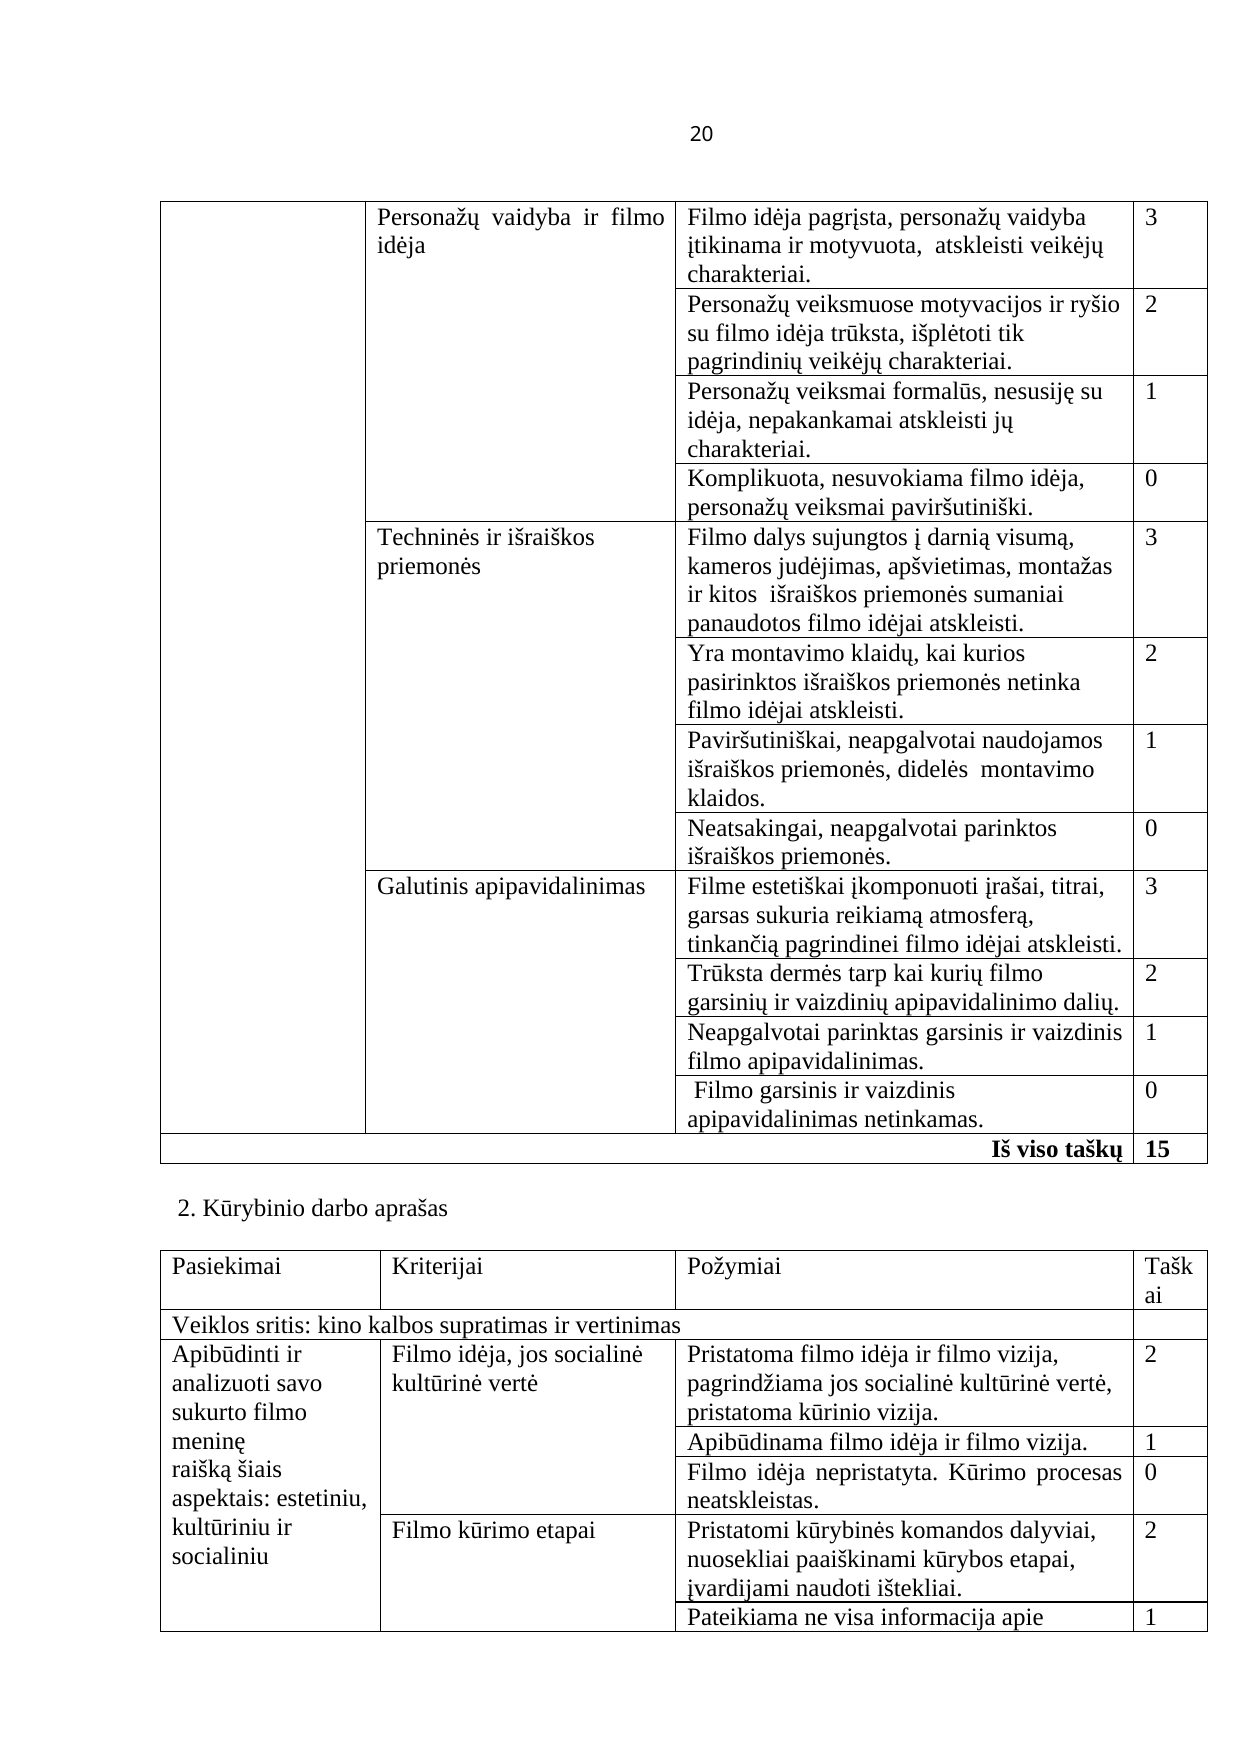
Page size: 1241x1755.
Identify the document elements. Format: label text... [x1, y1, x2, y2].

table_cell Neapgalvotai parinktas garsinis ir vaizdinis filmo apipavidalinimas. [676, 1017, 1133, 1074]
table_cell Filmo garsinis ir vaizdinis apipavidalinimas netinkamas. [676, 1076, 1133, 1133]
table_cell [1134, 1310, 1207, 1338]
table_cell Filmo idėja pagrįsta, personažų vaidyba įtikinama ir motyvuota, atskleisti veikėjų charakteriai. [676, 202, 1133, 288]
table_cell 15 [1134, 1134, 1207, 1163]
table_cell Personažų veiksmai formalūs, nesusiję su idėja, nepakankamai atskleisti jų charakteriai. [676, 376, 1133, 462]
table_cell Personažų veiksmuose motyvacijos ir ryšio su filmo idėja trūksta, išplėtoti tik pagrindinių veikėjų charakteriai. [676, 289, 1133, 375]
table_cell 3 [1134, 522, 1207, 637]
table_cell 1 [1134, 1017, 1207, 1074]
table_cell Apibūdinti ir analizuoti savo sukurto filmo meninę raišką šiais aspektais: estetiniu, kultūriniu ir socialiniu [161, 1340, 380, 1631]
table_cell 2 [1134, 959, 1207, 1016]
table_cell Filmo kūrimo etapai [381, 1515, 675, 1631]
table_cell Yra montavimo klaidų, kai kurios pasirinktos išraiškos priemonės netinka filmo idėjai atskleisti. [676, 638, 1133, 724]
table_cell Pateikiama ne visa informacija apie [676, 1603, 1133, 1631]
table_cell Filmo idėja, jos socialinė kultūrinė vertė [381, 1340, 675, 1514]
table_cell 3 [1134, 871, 1207, 957]
table_cell 2 [1134, 638, 1207, 724]
text 2. Kūrybinio darbo aprašas [177, 1193, 1167, 1221]
table_cell Trūksta dermės tarp kai kurių filmo garsinių ir vaizdinių apipavidalinimo dalių. [676, 959, 1133, 1016]
table_cell 0 [1134, 1457, 1207, 1514]
table_cell Veiklos sritis: kino kalbos supratimas ir vertinimas [161, 1310, 1133, 1338]
table_cell 1 [1134, 1427, 1207, 1456]
table_cell 0 [1134, 464, 1207, 521]
table_header Taškai [1134, 1251, 1207, 1309]
table_cell Pristatomi kūrybinės komandos dalyviai, nuosekliai paaiškinami kūrybos etapai, įvardijami naudoti ištekliai. [676, 1515, 1133, 1601]
table_cell 1 [1134, 1603, 1207, 1631]
table_header Pasiekimai [161, 1251, 380, 1309]
table_cell 2 [1134, 289, 1207, 375]
table_cell 2 [1134, 1515, 1207, 1601]
table_cell [161, 202, 365, 1133]
table_cell 2 [1134, 1340, 1207, 1426]
table_header Kriterijai [381, 1251, 675, 1309]
table_cell Neatsakingai, neapgalvotai parinktos išraiškos priemonės. [676, 813, 1133, 870]
table_cell Personažų vaidyba ir filmo idėja [366, 202, 675, 521]
table_cell Galutinis apipavidalinimas [366, 871, 675, 1133]
table_cell Paviršutiniškai, neapgalvotai naudojamos išraiškos priemonės, didelės montavimo klaidos. [676, 725, 1133, 812]
table_cell 0 [1134, 813, 1207, 870]
table_cell Filmo dalys sujungtos į darnią visumą, kameros judėjimas, apšvietimas, montažas ir kitos išraiškos priemonės sumaniai panaudotos filmo idėjai atskleisti. [676, 522, 1133, 637]
table_cell Pristatoma filmo idėja ir filmo vizija, pagrindžiama jos socialinė kultūrinė vertė, pristatoma kūrinio vizija. [676, 1340, 1133, 1426]
table_header Požymiai [676, 1251, 1133, 1309]
table_cell Apibūdinama filmo idėja ir filmo vizija. [676, 1427, 1133, 1456]
table_cell 1 [1134, 725, 1207, 812]
table_cell Filme estetiškai įkomponuoti įrašai, titrai, garsas sukuria reikiamą atmosferą, tinkančią pagrindinei filmo idėjai atskleisti. [676, 871, 1133, 957]
table_cell Iš viso taškų [161, 1134, 1133, 1163]
table_cell Filmo idėja nepristatyta. Kūrimo procesas neatskleistas. [676, 1457, 1133, 1514]
table_cell Techninės ir išraiškos priemonės [366, 522, 675, 870]
table_cell Komplikuota, nesuvokiama filmo idėja, personažų veiksmai paviršutiniški. [676, 464, 1133, 521]
table_cell 3 [1134, 202, 1207, 288]
table_cell 1 [1134, 376, 1207, 462]
table_cell 0 [1134, 1076, 1207, 1133]
